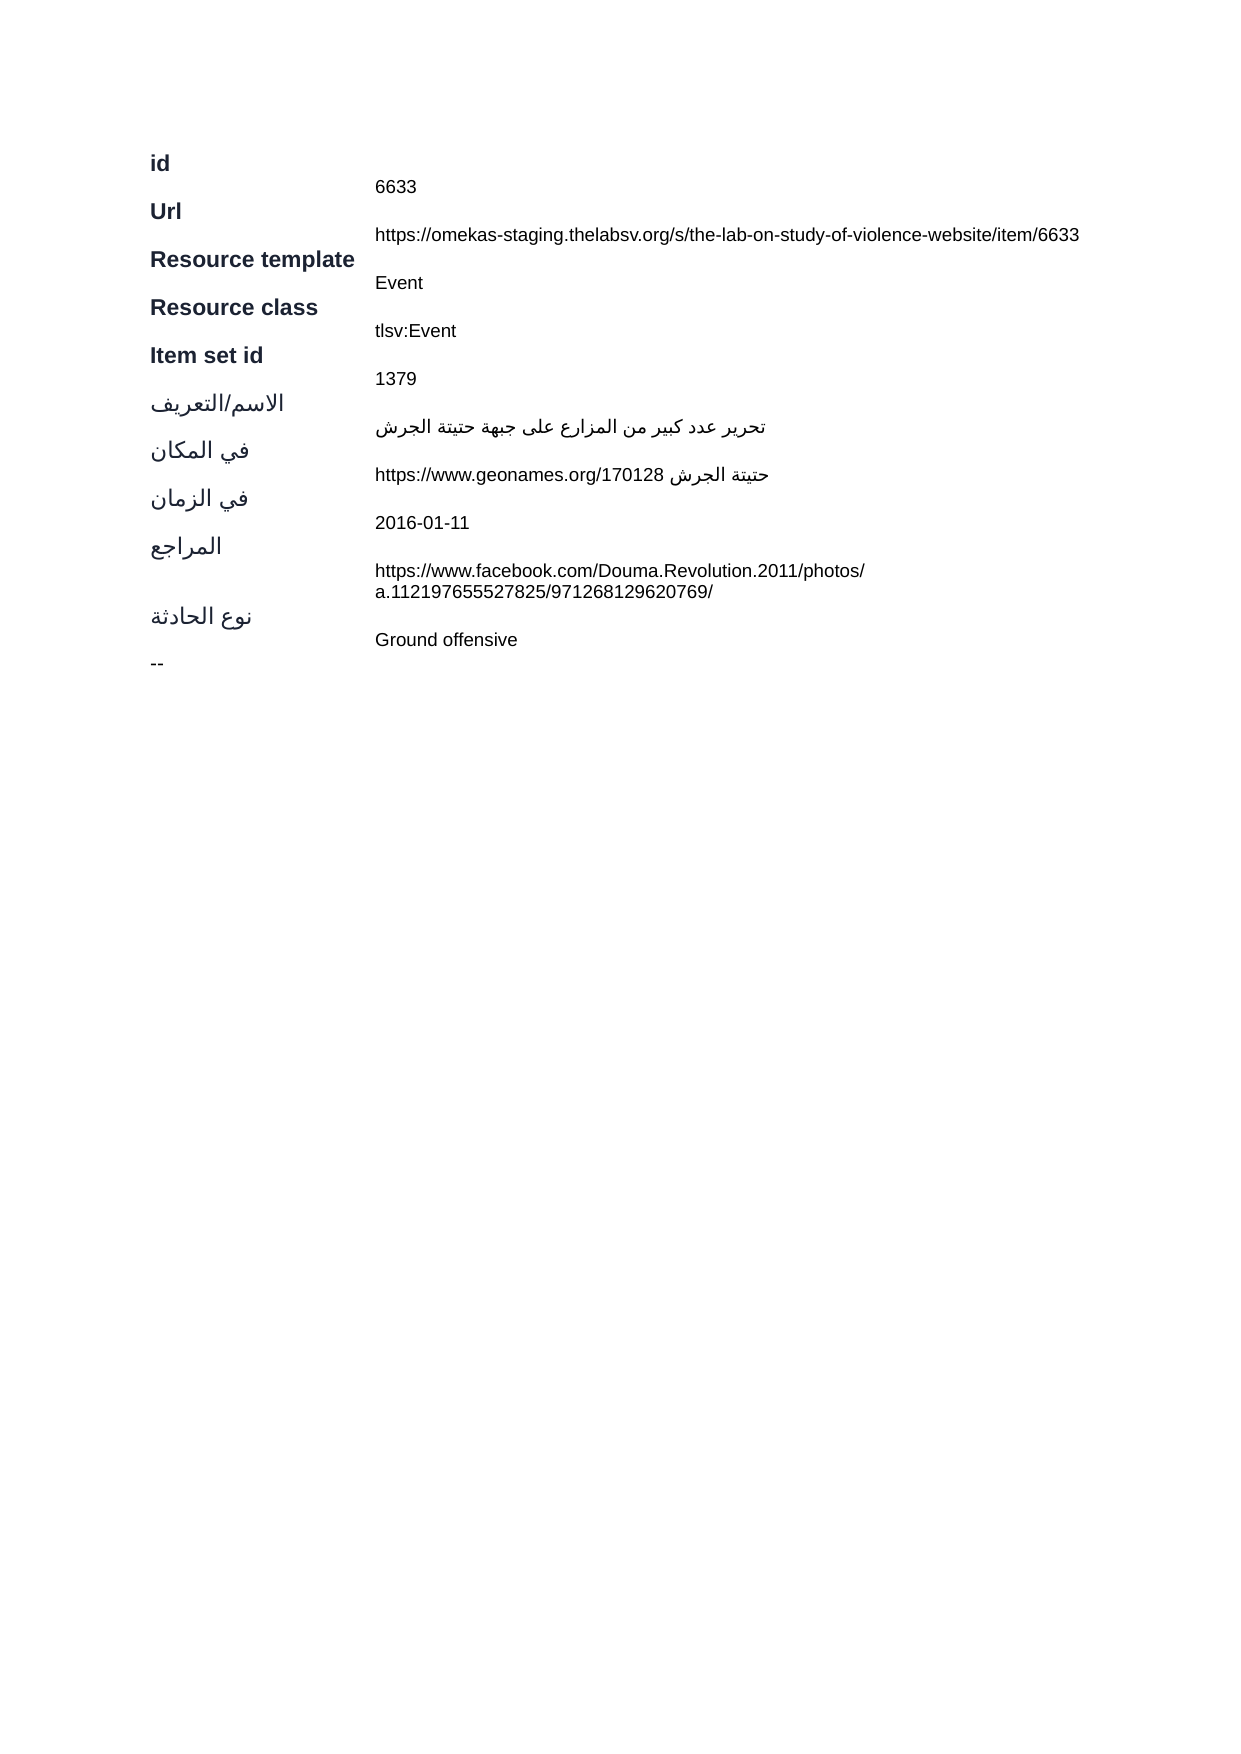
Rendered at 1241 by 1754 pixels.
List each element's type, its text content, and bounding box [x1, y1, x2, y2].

text Resource class [150, 294, 1090, 320]
text Event [375, 272, 1090, 294]
text 1379 [375, 368, 1090, 389]
text https://www.geonames.org/170128 حتيتة الجرش [375, 464, 1090, 485]
text في الزمان [150, 485, 1090, 512]
text 2016-01-11 [375, 512, 1090, 533]
text المراجع [150, 533, 1090, 560]
text tlsv:Event [375, 320, 1090, 342]
text Url [150, 198, 1090, 224]
text https://omekas-staging.thelabsv.org/s/the-lab-on-study-of-violence-website/item/6633 [375, 224, 1090, 246]
text نوع الحادثة [150, 603, 1090, 629]
text في المكان [150, 437, 1090, 464]
text Ground offensive [375, 629, 1090, 651]
text Item set id [150, 342, 1090, 368]
text الاسم/التعريف [150, 389, 1090, 416]
text -- [150, 651, 1090, 675]
text 6633 [375, 176, 1090, 198]
text id [150, 150, 1090, 176]
text تحرير عدد كبير من المزارع على جبهة حتيتة الجرش [375, 416, 1090, 437]
text https://www.facebook.com/Douma.Revolution.2011/photos/a.112197655527825/971268129620769/ [375, 560, 1090, 603]
text Resource template [150, 246, 1090, 272]
